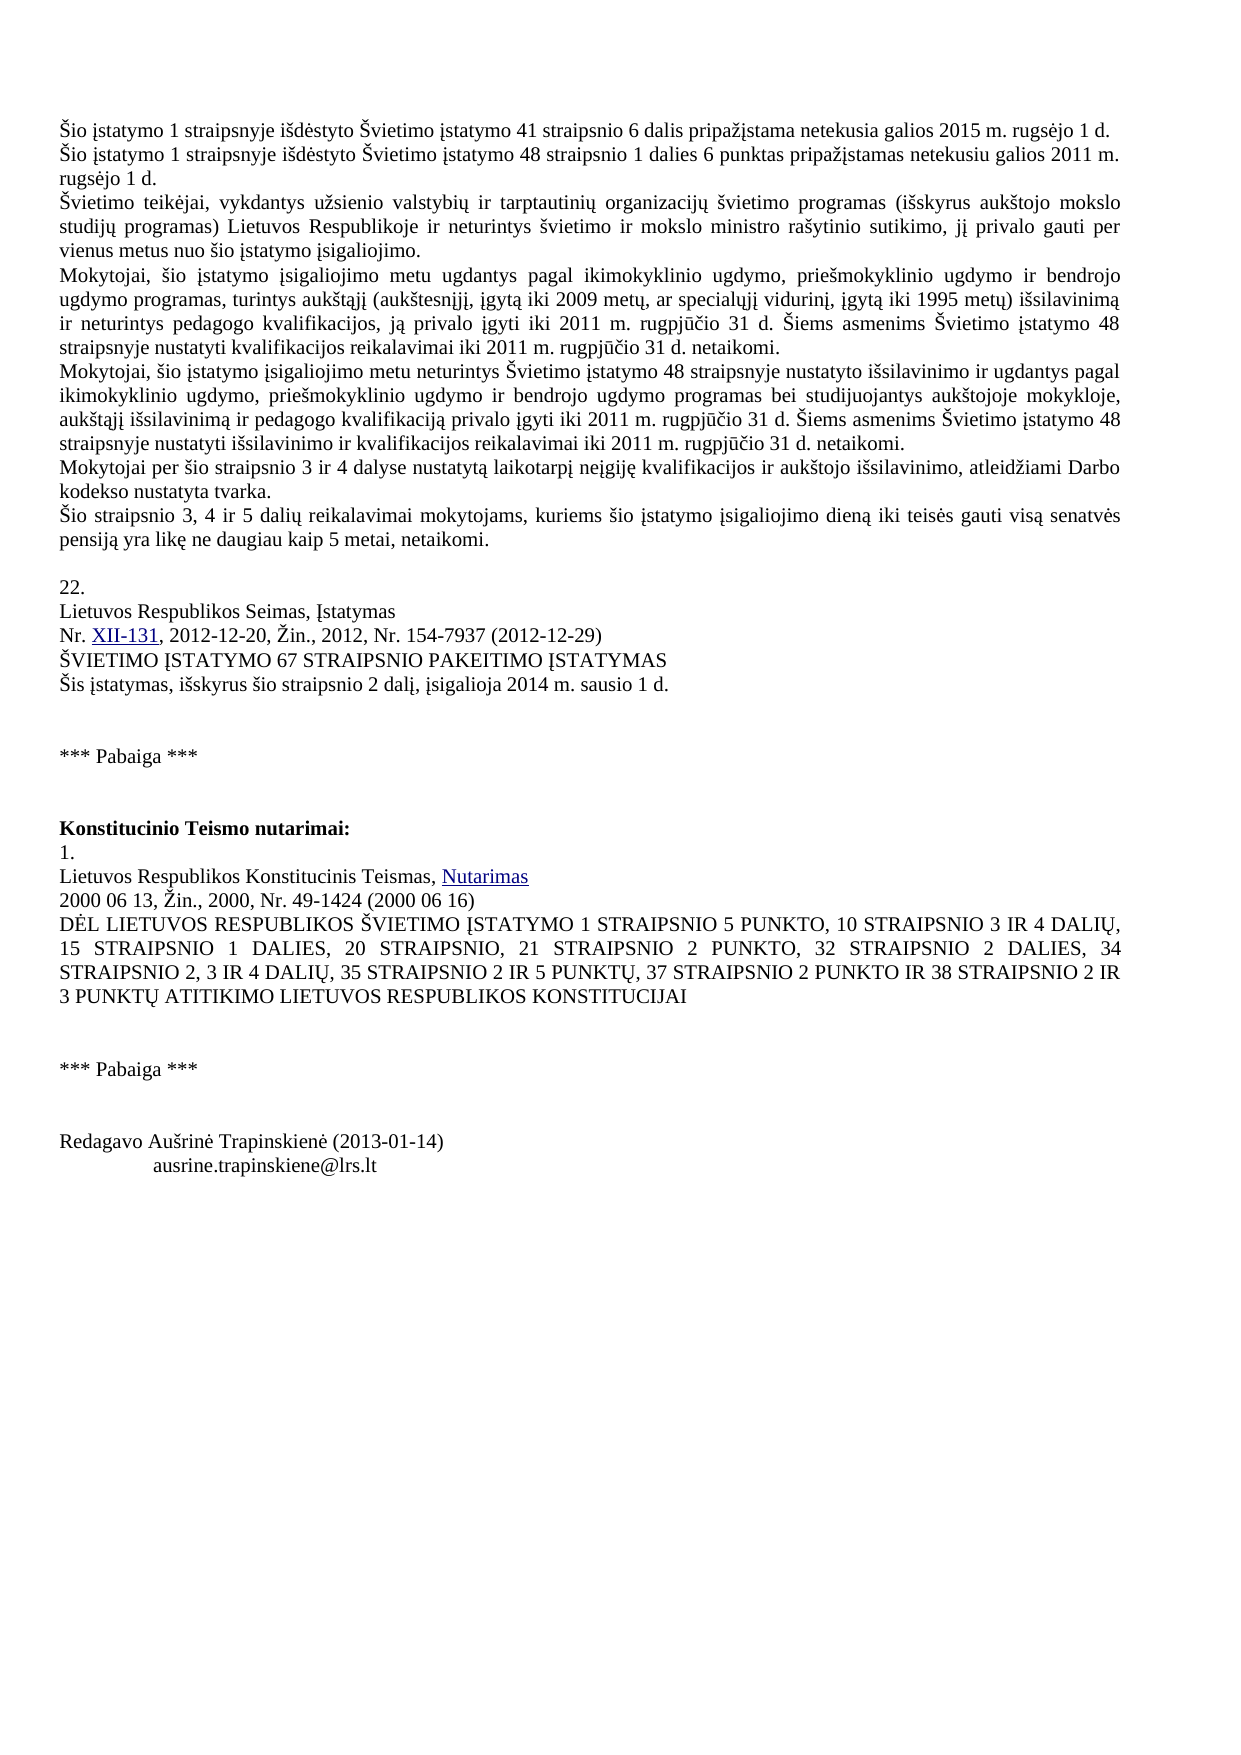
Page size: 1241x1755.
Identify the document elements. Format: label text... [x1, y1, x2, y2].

text DĖL LIETUVOS RESPUBLIKOS ŠVIETIMO ĮSTATYMO 1 STRAIPSNIO 5 PUNKTO, 10 STRAIPSNIO 3 IR 4 DALIŲ, 15 STRAIPSNIO 1 DALIES, 20 STRAIPSNIO, 21 STRAIPSNIO 2 PUNKTO, 32 STRAIPSNIO 2 DALIES, 34 STRAIPSNIO 2, 3 IR 4 DALIŲ, 35 STRAIPSNIO 2 IR 5 PUNKTŲ, 37 STRAIPSNIO 2 PUNKTO IR 38 STRAIPSNIO 2 IR 3 PUNKTŲ ATITIKIMO LIETUVOS RESPUBLIKOS KONSTITUCIJAI [59, 912, 1122, 1008]
text Lietuvos Respublikos Seimas, Įstatymas [59, 599, 1122, 623]
text *** Pabaiga *** [59, 744, 1122, 768]
text 2000 06 13, Žin., 2000, Nr. 49-1424 (2000 06 16) [59, 888, 1122, 912]
text Šis įstatymas, išskyrus šio straipsnio 2 dalį, įsigalioja 2014 m. sausio 1 d. [59, 672, 1122, 696]
text Mokytojai, šio įstatymo įsigaliojimo metu ugdantys pagal ikimokyklinio ugdymo, priešmokyklinio ugdymo ir bendrojo ugdymo programas, turintys aukštąjį (aukštesnįjį, įgytą iki 2009 metų, ar specialųjį vidurinį, įgytą iki 1995 metų) išsilavinimą ir neturintys pedagogo kvalifikacijos, ją privalo įgyti iki 2011 m. rugpjūčio 31 d. Šiems asmenims Švietimo įstatymo 48 straipsnyje nustatyti kvalifikacijos reikalavimai iki 2011 m. rugpjūčio 31 d. netaikomi. [59, 262, 1122, 359]
text Nr. XII-131, 2012-12-20, Žin., 2012, Nr. 154-7937 (2012-12-29) [59, 623, 1122, 647]
text Šio įstatymo 1 straipsnyje išdėstyto Švietimo įstatymo 48 straipsnio 1 dalies 6 punktas pripažįstamas netekusiu galios 2011 m. rugsėjo 1 d. [59, 142, 1122, 190]
text Mokytojai, šio įstatymo įsigaliojimo metu neturintys Švietimo įstatymo 48 straipsnyje nustatyto išsilavinimo ir ugdantys pagal ikimokyklinio ugdymo, priešmokyklinio ugdymo ir bendrojo ugdymo programas bei studijuojantys aukštojoje mokykloje, aukštąjį išsilavinimą ir pedagogo kvalifikaciją privalo įgyti iki 2011 m. rugpjūčio 31 d. Šiems asmenims Švietimo įstatymo 48 straipsnyje nustatyti išsilavinimo ir kvalifikacijos reikalavimai iki 2011 m. rugpjūčio 31 d. netaikomi. [59, 359, 1122, 455]
text Švietimo teikėjai, vykdantys užsienio valstybių ir tarptautinių organizacijų švietimo programas (išskyrus aukštojo mokslo studijų programas) Lietuvos Respublikoje ir neturintys švietimo ir mokslo ministro rašytinio sutikimo, jį privalo gauti per vienus metus nuo šio įstatymo įsigaliojimo. [59, 190, 1122, 262]
text Lietuvos Respublikos Konstitucinis Teismas, Nutarimas [59, 864, 1122, 888]
text 22. [59, 575, 1122, 599]
text 1. [59, 840, 1122, 864]
text ŠVIETIMO ĮSTATYMO 67 STRAIPSNIO PAKEITIMO ĮSTATYMAS [59, 647, 1122, 672]
text Redagavo Aušrinė Trapinskienė (2013-01-14) [59, 1129, 1122, 1153]
text ausrine.trapinskiene@lrs.lt [59, 1153, 1122, 1177]
text Konstitucinio Teismo nutarimai: [59, 816, 1122, 840]
text Šio straipsnio 3, 4 ir 5 dalių reikalavimai mokytojams, kuriems šio įstatymo įsigaliojimo dieną iki teisės gauti visą senatvės pensiją yra likę ne daugiau kaip 5 metai, netaikomi. [59, 503, 1122, 551]
text Šio įstatymo 1 straipsnyje išdėstyto Švietimo įstatymo 41 straipsnio 6 dalis pripažįstama netekusia galios 2015 m. rugsėjo 1 d. [59, 118, 1122, 142]
text *** Pabaiga *** [59, 1057, 1122, 1081]
text Mokytojai per šio straipsnio 3 ir 4 dalyse nustatytą laikotarpį neįgiję kvalifikacijos ir aukštojo išsilavinimo, atleidžiami Darbo kodekso nustatyta tvarka. [59, 455, 1122, 503]
